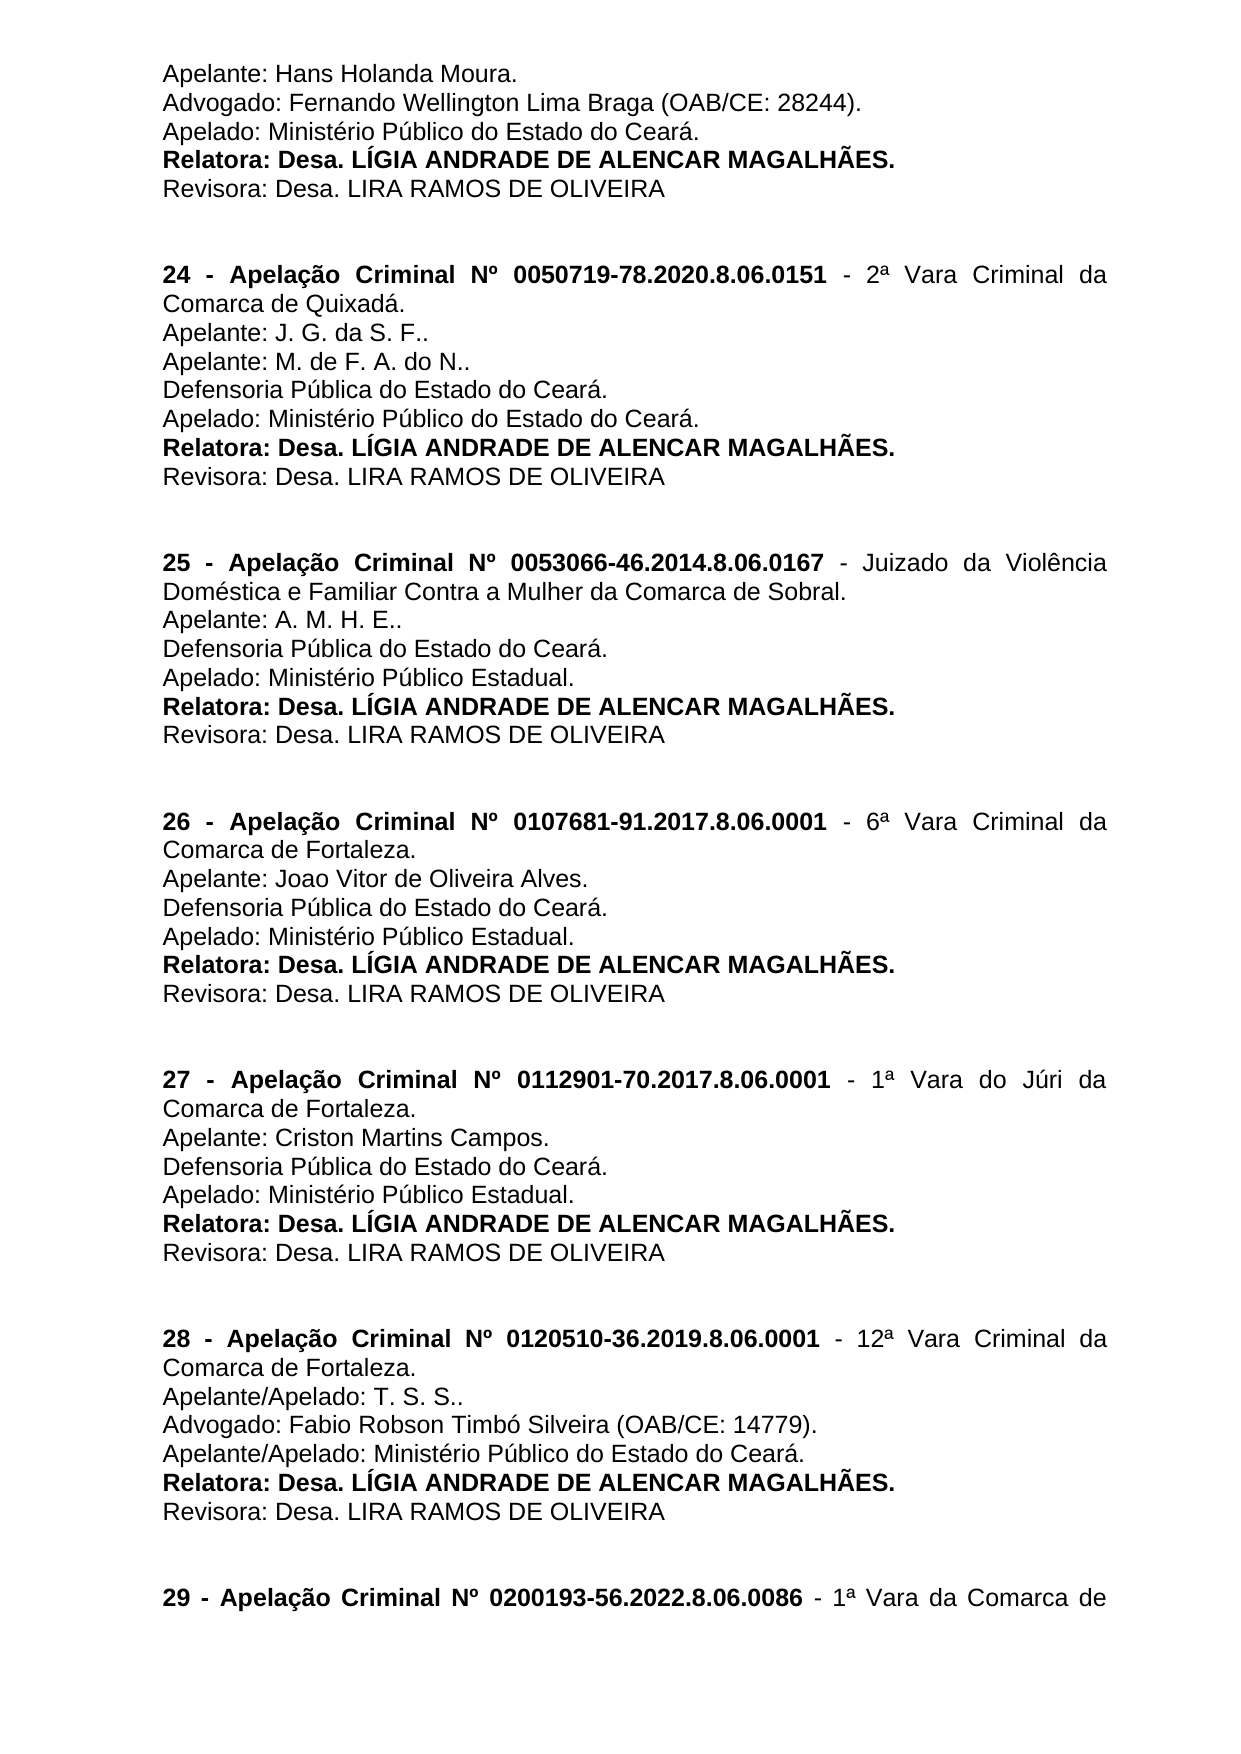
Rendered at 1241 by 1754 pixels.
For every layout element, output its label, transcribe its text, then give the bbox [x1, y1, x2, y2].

text Revisora: Desa. LIRA RAMOS DE OLIVEIRA [162, 174, 1107, 203]
text Apelante/Apelado: Ministério Público do Estado do Ceará. [162, 1439, 1107, 1468]
text Relatora: Desa. LÍGIA ANDRADE DE ALENCAR MAGALHÃES. [162, 1468, 1107, 1497]
text Apelante: A. M. H. E.. [162, 605, 1107, 634]
text Apelante/Apelado: T. S. S.. [162, 1382, 1107, 1410]
text Revisora: Desa. LIRA RAMOS DE OLIVEIRA [162, 1238, 1107, 1267]
text Advogado: Fabio Robson Timbó Silveira (OAB/CE: 14779). [162, 1410, 1107, 1439]
text Relatora: Desa. LÍGIA ANDRADE DE ALENCAR MAGALHÃES. [162, 950, 1107, 979]
text Apelado: Ministério Público Estadual. [162, 663, 1107, 692]
text Apelante: Hans Holanda Moura. [162, 59, 1107, 88]
text Apelante: J. G. da S. F.. [162, 318, 1107, 347]
text Apelante: M. de F. A. do N.. [162, 347, 1107, 375]
text Advogado: Fernando Wellington Lima Braga (OAB/CE: 28244). [162, 88, 1107, 117]
text Revisora: Desa. LIRA RAMOS DE OLIVEIRA [162, 979, 1107, 1008]
text 26 - Apelação Criminal Nº 0107681-91.2017.8.06.0001 - 6ª Vara Criminal da Comarca de Fortaleza. [162, 807, 1107, 864]
text 29 - Apelação Criminal Nº 0200193-56.2022.8.06.0086 - 1ª Vara da Comarca de [162, 1583, 1107, 1612]
text Apelado: Ministério Público do Estado do Ceará. [162, 404, 1107, 433]
text Relatora: Desa. LÍGIA ANDRADE DE ALENCAR MAGALHÃES. [162, 692, 1107, 720]
text 25 - Apelação Criminal Nº 0053066-46.2014.8.06.0167 - Juizado da Violência Doméstica e Familiar Contra a Mulher da Comarca de Sobral. [162, 548, 1107, 605]
text Apelante: Joao Vitor de Oliveira Alves. [162, 864, 1107, 893]
text Relatora: Desa. LÍGIA ANDRADE DE ALENCAR MAGALHÃES. [162, 145, 1107, 174]
text Defensoria Pública do Estado do Ceará. [162, 1152, 1107, 1180]
text Defensoria Pública do Estado do Ceará. [162, 375, 1107, 404]
text 28 - Apelação Criminal Nº 0120510-36.2019.8.06.0001 - 12ª Vara Criminal da Comarca de Fortaleza. [162, 1324, 1107, 1382]
text Revisora: Desa. LIRA RAMOS DE OLIVEIRA [162, 462, 1107, 490]
text Apelado: Ministério Público Estadual. [162, 922, 1107, 950]
text Relatora: Desa. LÍGIA ANDRADE DE ALENCAR MAGALHÃES. [162, 433, 1107, 462]
text Apelante: Criston Martins Campos. [162, 1123, 1107, 1152]
text 24 - Apelação Criminal Nº 0050719-78.2020.8.06.0151 - 2ª Vara Criminal da Comarca de Quixadá. [162, 260, 1107, 318]
text Apelado: Ministério Público do Estado do Ceará. [162, 117, 1107, 145]
text Apelado: Ministério Público Estadual. [162, 1180, 1107, 1209]
text 27 - Apelação Criminal Nº 0112901-70.2017.8.06.0001 - 1ª Vara do Júri da Comarca de Fortaleza. [162, 1065, 1107, 1123]
text Revisora: Desa. LIRA RAMOS DE OLIVEIRA [162, 1497, 1107, 1525]
text Defensoria Pública do Estado do Ceará. [162, 634, 1107, 663]
text Defensoria Pública do Estado do Ceará. [162, 893, 1107, 922]
text Relatora: Desa. LÍGIA ANDRADE DE ALENCAR MAGALHÃES. [162, 1209, 1107, 1238]
text Revisora: Desa. LIRA RAMOS DE OLIVEIRA [162, 720, 1107, 749]
